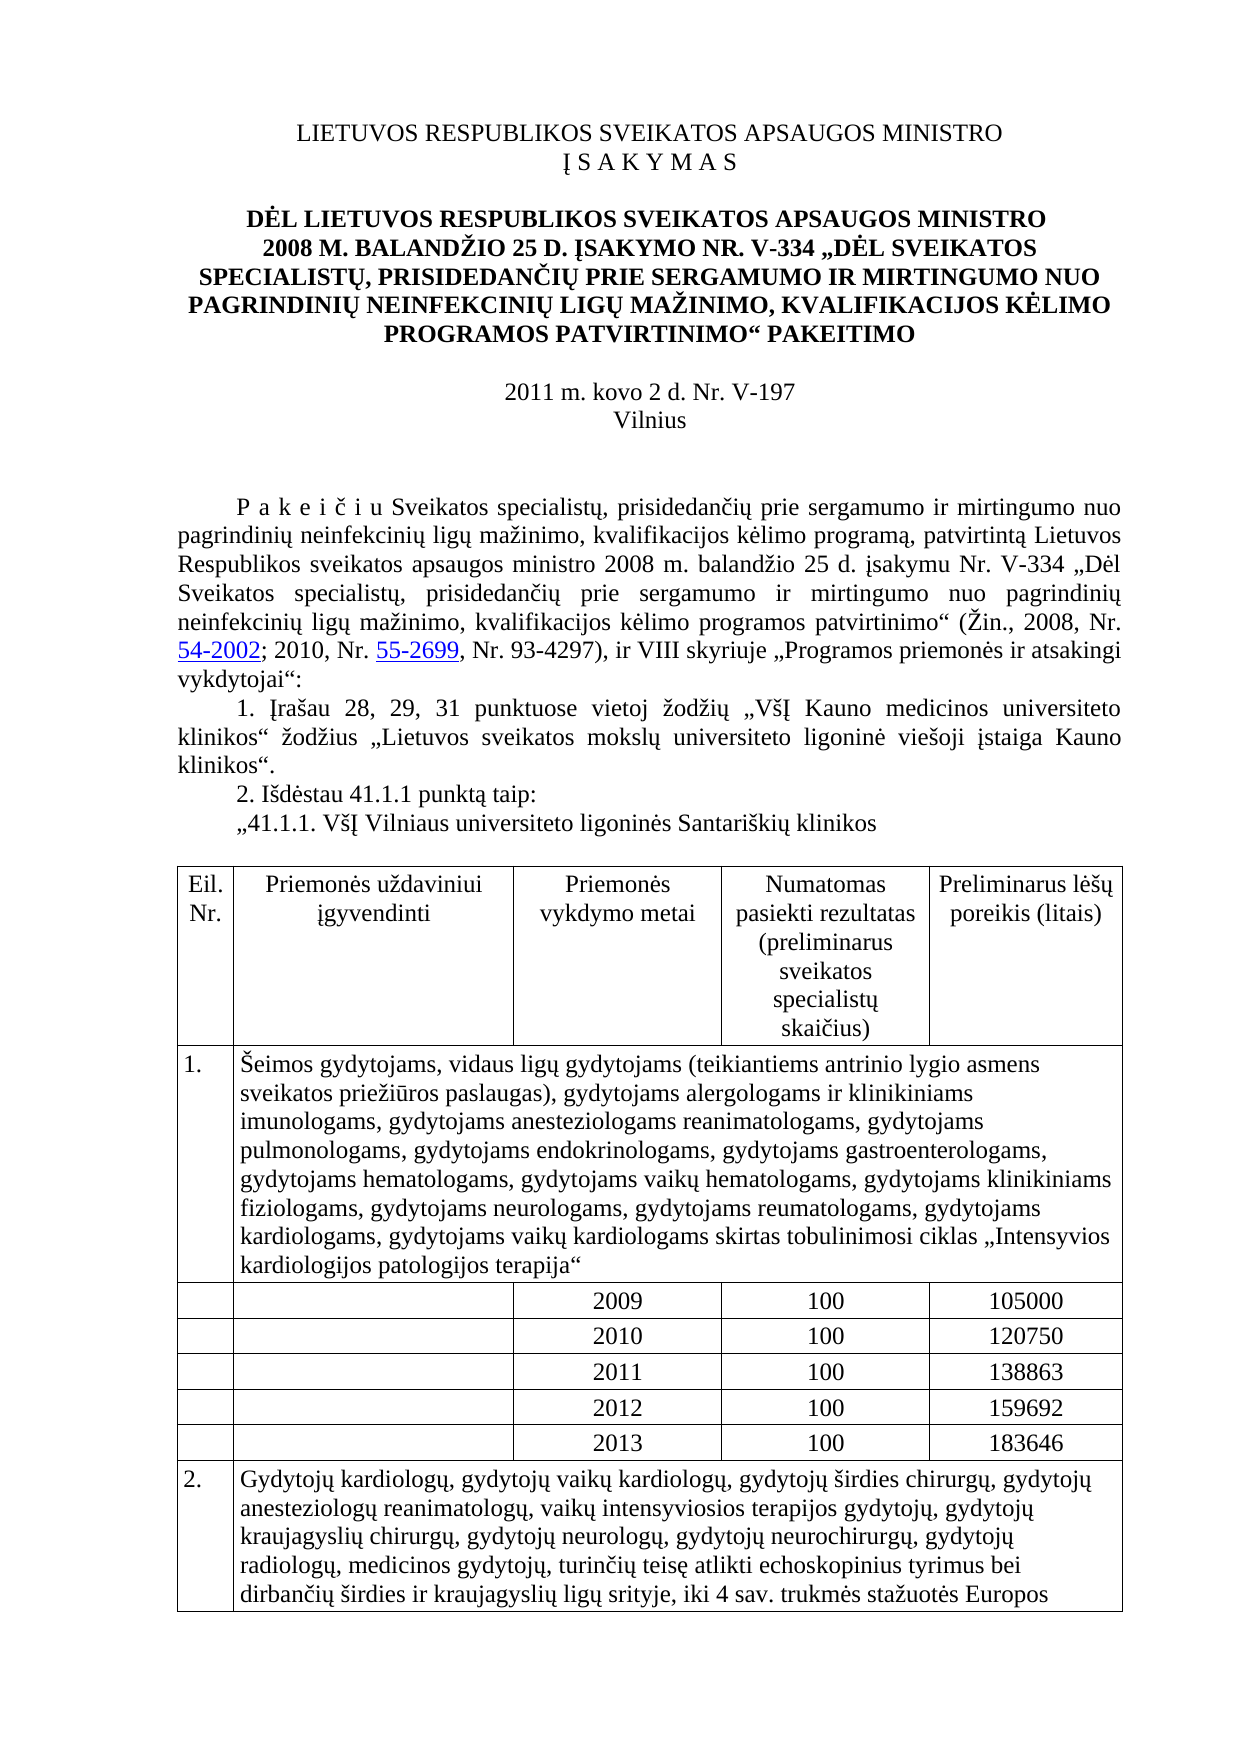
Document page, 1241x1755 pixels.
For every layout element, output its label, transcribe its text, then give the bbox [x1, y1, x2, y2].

table_cell [178, 1354, 233, 1389]
table_cell [234, 1390, 513, 1424]
table_header Priemonės uždaviniui įgyvendinti [234, 867, 513, 1045]
table_cell [178, 1425, 233, 1460]
table_header Numatomas pasiekti rezultatas (preliminarus sveikatos specialistų skaičius) [722, 867, 929, 1045]
table_cell 138863 [930, 1354, 1122, 1389]
table_cell [178, 1283, 233, 1317]
table_cell 159692 [930, 1390, 1122, 1424]
table_cell Gydytojų kardiologų, gydytojų vaikų kardiologų, gydytojų širdies chirurgų, gydytojų anesteziologų reanimatologų, vaikų intensyviosios terapijos gydytojų, gydytojų kraujagyslių chirurgų, gydytojų neurologų, gydytojų neurochirurgų, gydytojų radiologų, medicinos gydytojų, turinčių teisę atlikti echoskopinius tyrimus bei dirbančių širdies ir kraujagyslių ligų srityje, iki 4 sav. trukmės stažuotės Europos [234, 1461, 1122, 1611]
text Į S A K Y M A S [177, 147, 1122, 176]
table_cell 2. [178, 1461, 233, 1611]
table_header Eil. Nr. [178, 867, 233, 1045]
table_cell 100 [722, 1425, 929, 1460]
text Dėl Lietuvos Respublikos sveikatos apsaugos ministro 2008 m. balandžio 25 d. įsakymo Nr. V-334 „dėl sveikatos specialistų, prisidedančių prie sergamumo ir mirtingumo nuo pagrindinių neinfekcinių ligų mažinimo, kvalifikacijos kėlimo programos patvirtinimo“ PAKEITIMO [177, 204, 1122, 348]
table_cell 105000 [930, 1283, 1122, 1317]
table_cell 100 [722, 1390, 929, 1424]
table_cell 100 [722, 1354, 929, 1389]
table_cell 2011 [514, 1354, 721, 1389]
table_header Preliminarus lėšų poreikis (litais) [930, 867, 1122, 1045]
text 2. Išdėstau 41.1.1 punktą taip: [177, 779, 1122, 808]
table_cell [178, 1390, 233, 1424]
table_cell 2013 [514, 1425, 721, 1460]
table_cell 2009 [514, 1283, 721, 1317]
table_cell [234, 1354, 513, 1389]
table_cell 1. [178, 1046, 233, 1282]
table_cell 120750 [930, 1319, 1122, 1353]
table_cell [234, 1319, 513, 1353]
text LIETUVOS RESPUBLIKOS SVEIKATOS APSAUGOS MINISTRO [177, 118, 1122, 147]
table_cell 2010 [514, 1319, 721, 1353]
text 2011 m. kovo 2 d. Nr. V-197 [177, 377, 1122, 406]
text P a k e i č i u Sveikatos specialistų, prisidedančių prie sergamumo ir mirtingumo nuo pagrindinių neinfekcinių ligų mažinimo, kvalifikacijos kėlimo programą, patvirtintą Lietuvos Respublikos sveikatos apsaugos ministro 2008 m. balandžio 25 d. įsakymu Nr. V-334 „Dėl Sveikatos specialistų, prisidedančių prie sergamumo ir mirtingumo nuo pagrindinių neinfekcinių ligų mažinimo, kvalifikacijos kėlimo programos patvirtinimo“ (Žin., 2008, Nr. 54-2002; 2010, Nr. 55-2699, Nr. 93-4297), ir VIII skyriuje „Programos priemonės ir atsakingi vykdytojai“: [177, 492, 1122, 693]
table_cell 100 [722, 1283, 929, 1317]
table_cell 183646 [930, 1425, 1122, 1460]
table_cell [234, 1283, 513, 1317]
text Vilnius [177, 406, 1122, 434]
table_cell [234, 1425, 513, 1460]
table_cell 2012 [514, 1390, 721, 1424]
table_cell [178, 1319, 233, 1353]
table_cell 100 [722, 1319, 929, 1353]
table_cell Šeimos gydytojams, vidaus ligų gydytojams (teikiantiems antrinio lygio asmens sveikatos priežiūros paslaugas), gydytojams alergologams ir klinikiniams imunologams, gydytojams anesteziologams reanimatologams, gydytojams pulmonologams, gydytojams endokrinologams, gydytojams gastroenterologams, gydytojams hematologams, gydytojams vaikų hematologams, gydytojams klinikiniams fiziologams, gydytojams neurologams, gydytojams reumatologams, gydytojams kardiologams, gydytojams vaikų kardiologams skirtas tobulinimosi ciklas „Intensyvios kardiologijos patologijos terapija“ [234, 1046, 1122, 1282]
text „41.1.1. VšĮ Vilniaus universiteto ligoninės Santariškių klinikos [177, 808, 1122, 837]
table_header Priemonės vykdymo metai [514, 867, 721, 1045]
text 1. Įrašau 28, 29, 31 punktuose vietoj žodžių „VšĮ Kauno medicinos universiteto klinikos“ žodžius „Lietuvos sveikatos mokslų universiteto ligoninė viešoji įstaiga Kauno klinikos“. [177, 693, 1122, 779]
